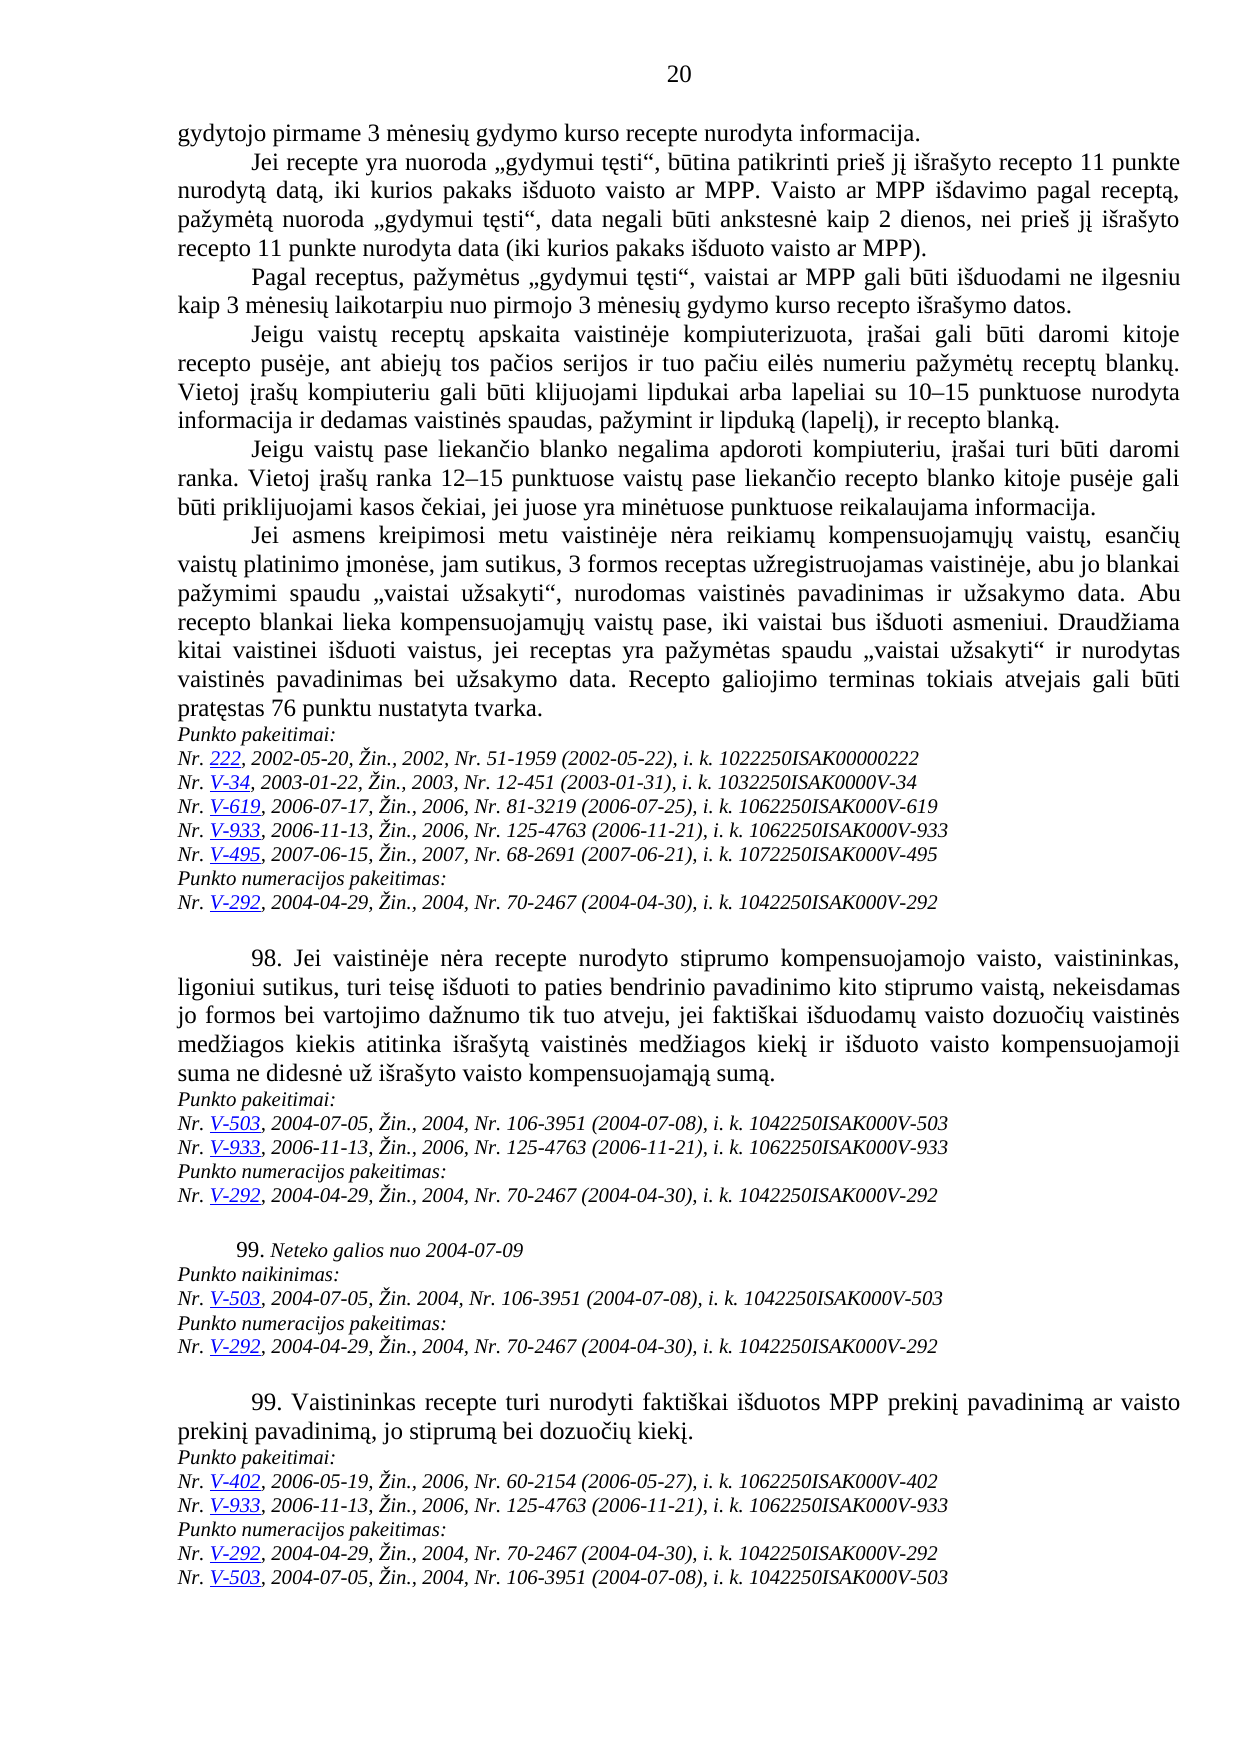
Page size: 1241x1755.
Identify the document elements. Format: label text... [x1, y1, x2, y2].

text Pagal receptus, pažymėtus „gydymui tęsti“, vaistai ar MPP gali būti išduodami ne ilgesniu kaip 3 mėnesių laikotarpiu nuo pirmojo 3 mėnesių gydymo kurso recepto išrašymo datos. [177, 262, 1181, 319]
text Nr. V-933, 2006-11-13, Žin., 2006, Nr. 125-4763 (2006-11-21), i. k. 1062250ISAK000V-933 [177, 1493, 1181, 1517]
text Punkto numeracijos pakeitimas: [177, 1517, 1181, 1541]
text Nr. V-292, 2004-04-29, Žin., 2004, Nr. 70-2467 (2004-04-30), i. k. 1042250ISAK000V-292 [177, 1334, 1181, 1358]
text Punkto numeracijos pakeitimas: [177, 1159, 1181, 1183]
text Jeigu vaistų receptų apskaita vaistinėje kompiuterizuota, įrašai gali būti daromi kitoje recepto pusėje, ant abiejų tos pačios serijos ir tuo pačiu eilės numeriu pažymėtų receptų blankų. Vietoj įrašų kompiuteriu gali būti klijuojami lipdukai arba lapeliai su 10–15 punktuose nurodyta informacija ir dedamas vaistinės spaudas, pažymint ir lipduką (lapelį), ir recepto blanką. [177, 319, 1181, 434]
text Punkto pakeitimai: [177, 722, 1181, 746]
text Nr. 222, 2002-05-20, Žin., 2002, Nr. 51-1959 (2002-05-22), i. k. 1022250ISAK00000222 [177, 746, 1181, 770]
text Punkto numeracijos pakeitimas: [177, 1310, 1181, 1334]
text Nr. V-495, 2007-06-15, Žin., 2007, Nr. 68-2691 (2007-06-21), i. k. 1072250ISAK000V-495 [177, 842, 1181, 866]
text Nr. V-292, 2004-04-29, Žin., 2004, Nr. 70-2467 (2004-04-30), i. k. 1042250ISAK000V-292 [177, 890, 1181, 914]
text gydytojo pirmame 3 mėnesių gydymo kurso recepte nurodyta informacija. [177, 118, 1181, 147]
text Punkto numeracijos pakeitimas: [177, 866, 1181, 890]
text Nr. V-34, 2003-01-22, Žin., 2003, Nr. 12-451 (2003-01-31), i. k. 1032250ISAK0000V-34 [177, 770, 1181, 794]
text Nr. V-619, 2006-07-17, Žin., 2006, Nr. 81-3219 (2006-07-25), i. k. 1062250ISAK000V-619 [177, 794, 1181, 818]
text Jei recepte yra nuoroda „gydymui tęsti“, būtina patikrinti prieš jį išrašyto recepto 11 punkte nurodytą datą, iki kurios pakaks išduoto vaisto ar MPP. Vaisto ar MPP išdavimo pagal receptą, pažymėtą nuoroda „gydymui tęsti“, data negali būti ankstesnė kaip 2 dienos, nei prieš jį išrašyto recepto 11 punkte nurodyta data (iki kurios pakaks išduoto vaisto ar MPP). [177, 147, 1181, 262]
text Nr. V-933, 2006-11-13, Žin., 2006, Nr. 125-4763 (2006-11-21), i. k. 1062250ISAK000V-933 [177, 818, 1181, 842]
text Jeigu vaistų pase liekančio blanko negalima apdoroti kompiuteriu, įrašai turi būti daromi ranka. Vietoj įrašų ranka 12–15 punktuose vaistų pase liekančio recepto blanko kitoje pusėje gali būti priklijuojami kasos čekiai, jei juose yra minėtuose punktuose reikalaujama informacija. [177, 434, 1181, 521]
text Punkto pakeitimai: [177, 1445, 1181, 1469]
text 98. Jei vaistinėje nėra recepte nurodyto stiprumo kompensuojamojo vaisto, vaistininkas, ligoniui sutikus, turi teisę išduoti to paties bendrinio pavadinimo kito stiprumo vaistą, nekeisdamas jo formos bei vartojimo dažnumo tik tuo atveju, jei faktiškai išduodamų vaisto dozuočių vaistinės medžiagos kiekis atitinka išrašytą vaistinės medžiagos kiekį ir išduoto vaisto kompensuojamoji suma ne didesnė už išrašyto vaisto kompensuojamąją sumą. [177, 943, 1181, 1087]
text Punkto pakeitimai: [177, 1087, 1181, 1111]
text Nr. V-503, 2004-07-05, Žin. 2004, Nr. 106-3951 (2004-07-08), i. k. 1042250ISAK000V-503 [177, 1286, 1181, 1310]
text Nr. V-292, 2004-04-29, Žin., 2004, Nr. 70-2467 (2004-04-30), i. k. 1042250ISAK000V-292 [177, 1183, 1181, 1207]
text Nr. V-292, 2004-04-29, Žin., 2004, Nr. 70-2467 (2004-04-30), i. k. 1042250ISAK000V-292 [177, 1541, 1181, 1565]
text Punkto naikinimas: [177, 1262, 1181, 1286]
text Nr. V-503, 2004-07-05, Žin., 2004, Nr. 106-3951 (2004-07-08), i. k. 1042250ISAK000V-503 [177, 1565, 1181, 1589]
text Nr. V-503, 2004-07-05, Žin., 2004, Nr. 106-3951 (2004-07-08), i. k. 1042250ISAK000V-503 [177, 1111, 1181, 1135]
text 99. Vaistininkas recepte turi nurodyti faktiškai išduotos MPP prekinį pavadinimą ar vaisto prekinį pavadinimą, jo stiprumą bei dozuočių kiekį. [177, 1387, 1181, 1445]
text 99. Neteko galios nuo 2004-07-09 [177, 1236, 1181, 1262]
text Jei asmens kreipimosi metu vaistinėje nėra reikiamų kompensuojamųjų vaistų, esančių vaistų platinimo įmonėse, jam sutikus, 3 formos receptas užregistruojamas vaistinėje, abu jo blankai pažymimi spaudu „vaistai užsakyti“, nurodomas vaistinės pavadinimas ir užsakymo data. Abu recepto blankai lieka kompensuojamųjų vaistų pase, iki vaistai bus išduoti asmeniui. Draudžiama kitai vaistinei išduoti vaistus, jei receptas yra pažymėtas spaudu „vaistai užsakyti“ ir nurodytas vaistinės pavadinimas bei užsakymo data. Recepto galiojimo terminas tokiais atvejais gali būti pratęstas 76 punktu nustatyta tvarka. [177, 521, 1181, 722]
text Nr. V-933, 2006-11-13, Žin., 2006, Nr. 125-4763 (2006-11-21), i. k. 1062250ISAK000V-933 [177, 1135, 1181, 1159]
text Nr. V-402, 2006-05-19, Žin., 2006, Nr. 60-2154 (2006-05-27), i. k. 1062250ISAK000V-402 [177, 1469, 1181, 1493]
